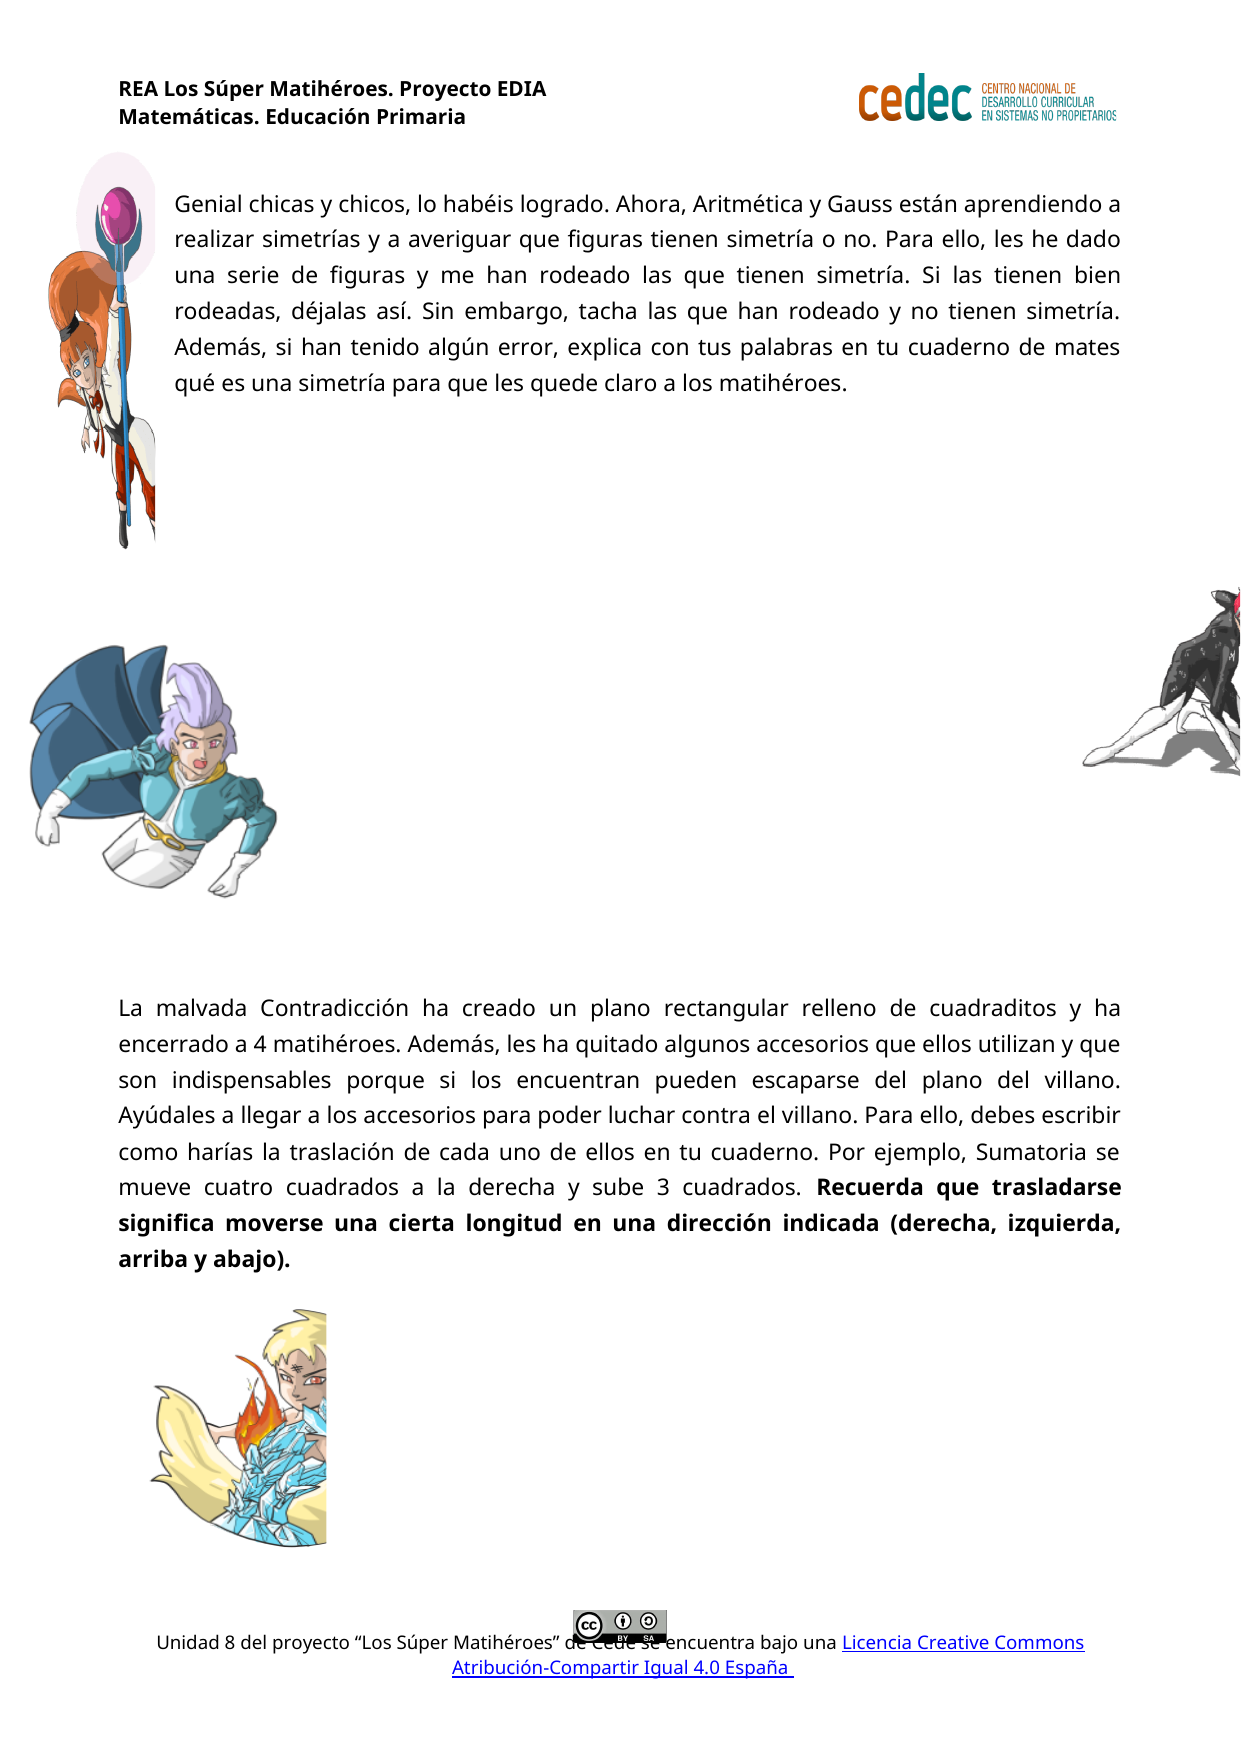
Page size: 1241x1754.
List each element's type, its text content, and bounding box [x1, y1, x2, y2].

text La malvada Contradicción ha creado un plano rectangular relleno de cuadraditos y ha encerrado a 4 matihéroes. Además, les ha quitado algunos accesorios que ellos utilizan y que son indispensables porque si los encuentran pueden escaparse del plano del villano. Ayúdales a llegar a los accesorios para poder luchar contra el villano. Para ello, debes escribir como harías la traslación de cada uno de ellos en tu cuaderno. Por ejemplo, Sumatoria se mueve cuatro cuadrados a la derecha y sube 3 cuadrados. Recuerda que trasladarse significa moverse una cierta longitud en una dirección indicada (derecha, izquierda, arriba y abajo). [118, 992, 1122, 1274]
picture [7, 142, 156, 569]
picture [573, 1610, 667, 1643]
picture [124, 1277, 327, 1629]
picture [1067, 497, 1241, 826]
picture [15, 634, 287, 910]
text Genial chicas y chicos, lo habéis logrado. Ahora, Aritmética y Gauss están aprendiendo a realizar simetrías y a averiguar que figuras tienen simetría o no. Para ello, les he dado una serie de figuras y me han rodeado las que tienen simetría. Si las tienen bien rodeadas, déjalas así. Sin embargo, tacha las que han rodeado y no tienen simetría. Además, si han tenido algún error, explica con tus palabras en tu cuaderno de mates qué es una simetría para que les quede claro a los matihéroes. [118, 187, 1122, 398]
picture [859, 73, 1117, 121]
